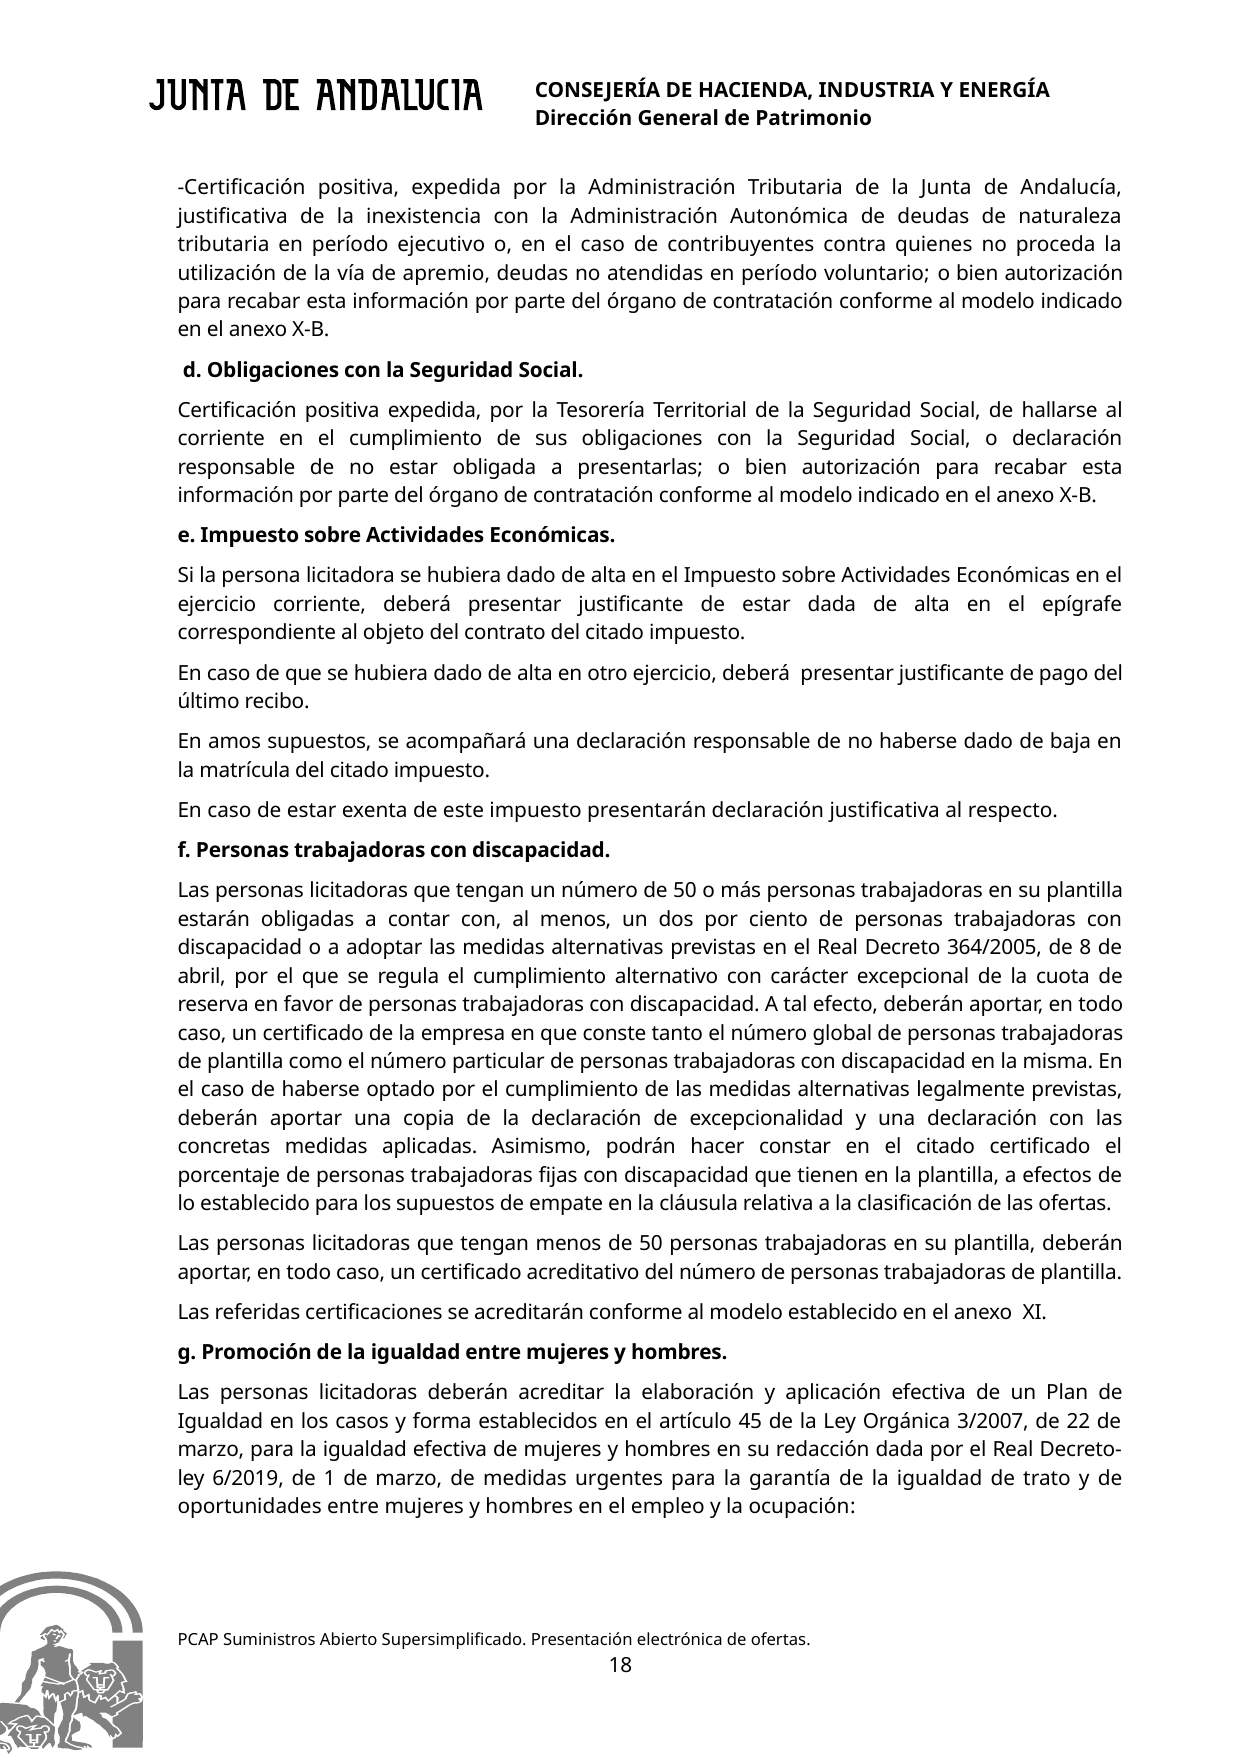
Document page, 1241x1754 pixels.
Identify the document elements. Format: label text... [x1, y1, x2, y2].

list -Certificación positiva, expedida por la Administración Tributaria de la Junta de Andalucía, justificativa de la inexistencia con la Administración Autonómica de deudas de naturaleza tributaria en período ejecutivo o, en el caso de contribuyentes contra quienes no proceda la utilización de la vía de apremio, deudas no atendidas en período voluntario; o bien autorización para recabar esta información por parte del órgano de contratación conforme al modelo indicado en el anexo X-B. [177, 172, 1123, 343]
text Las personas licitadoras que tengan menos de 50 personas trabajadoras en su plantilla, deberán aportar, en todo caso, un certificado acreditativo del número de personas trabajadoras de plantilla. [177, 1228, 1123, 1285]
list e. Impuesto sobre Actividades Económicas. [177, 520, 1123, 549]
text Las personas licitadoras que tengan un número de 50 o más personas trabajadoras en su plantilla estarán obligadas a contar con, al menos, un dos por ciento de personas trabajadoras con discapacidad o a adoptar las medidas alternativas previstas en el Real Decreto 364/2005, de 8 de abril, por el que se regula el cumplimiento alternativo con carácter excepcional de la cuota de reserva en favor de personas trabajadoras con discapacidad. A tal efecto, deberán aportar, en todo caso, un certificado de la empresa en que conste tanto el número global de personas trabajadoras de plantilla como el número particular de personas trabajadoras con discapacidad en la misma. En el caso de haberse optado por el cumplimiento de las medidas alternativas legalmente previstas, deberán aportar una copia de la declaración de excepcionalidad y una declaración con las concretas medidas aplicadas. Asimismo, podrán hacer constar en el citado certificado el porcentaje de personas trabajadoras fijas con discapacidad que tienen en la plantilla, a efectos de lo establecido para los supuestos de empate en la cláusula relativa a la clasificación de las ofertas. [177, 875, 1123, 1217]
list d. Obligaciones con la Seguridad Social. [177, 355, 1123, 383]
list g. Promoción de la igualdad entre mujeres y hombres. [177, 1337, 1123, 1366]
list f. Personas trabajadoras con discapacidad. [177, 835, 1123, 864]
text En caso de estar exenta de este impuesto presentarán declaración justificativa al respecto. [177, 795, 1123, 823]
text Las referidas certificaciones se acreditarán conforme al modelo establecido en el anexo XI. [177, 1297, 1123, 1326]
text En caso de que se hubiera dado de alta en otro ejercicio, deberá presentar justificante de pago del último recibo. [177, 658, 1123, 714]
list Certificación positiva expedida, por la Tesorería Territorial de la Seguridad Social, de hallarse al corriente en el cumplimiento de sus obligaciones con la Seguridad Social, o declaración responsable de no estar obligada a presentarlas; o bien autorización para recabar esta información por parte del órgano de contratación conforme al modelo indicado en el anexo X-B. [177, 395, 1123, 509]
text En amos supuestos, se acompañará una declaración responsable de no haberse dado de baja en la matrícula del citado impuesto. [177, 726, 1123, 783]
text Si la persona licitadora se hubiera dado de alta en el Impuesto sobre Actividades Económicas en el ejercicio corriente, deberá presentar justificante de estar dada de alta en el epígrafe correspondiente al objeto del contrato del citado impuesto. [177, 561, 1123, 646]
text Las personas licitadoras deberán acreditar la elaboración y aplicación efectiva de un Plan de Igualdad en los casos y forma establecidos en el artículo 45 de la Ley Orgánica 3/2007, de 22 de marzo, para la igualdad efectiva de mujeres y hombres en su redacción dada por el Real Decreto-ley 6/2019, de 1 de marzo, de medidas urgentes para la garantía de la igualdad de trato y de oportunidades entre mujeres y hombres en el empleo y la ocupación: [177, 1377, 1123, 1520]
